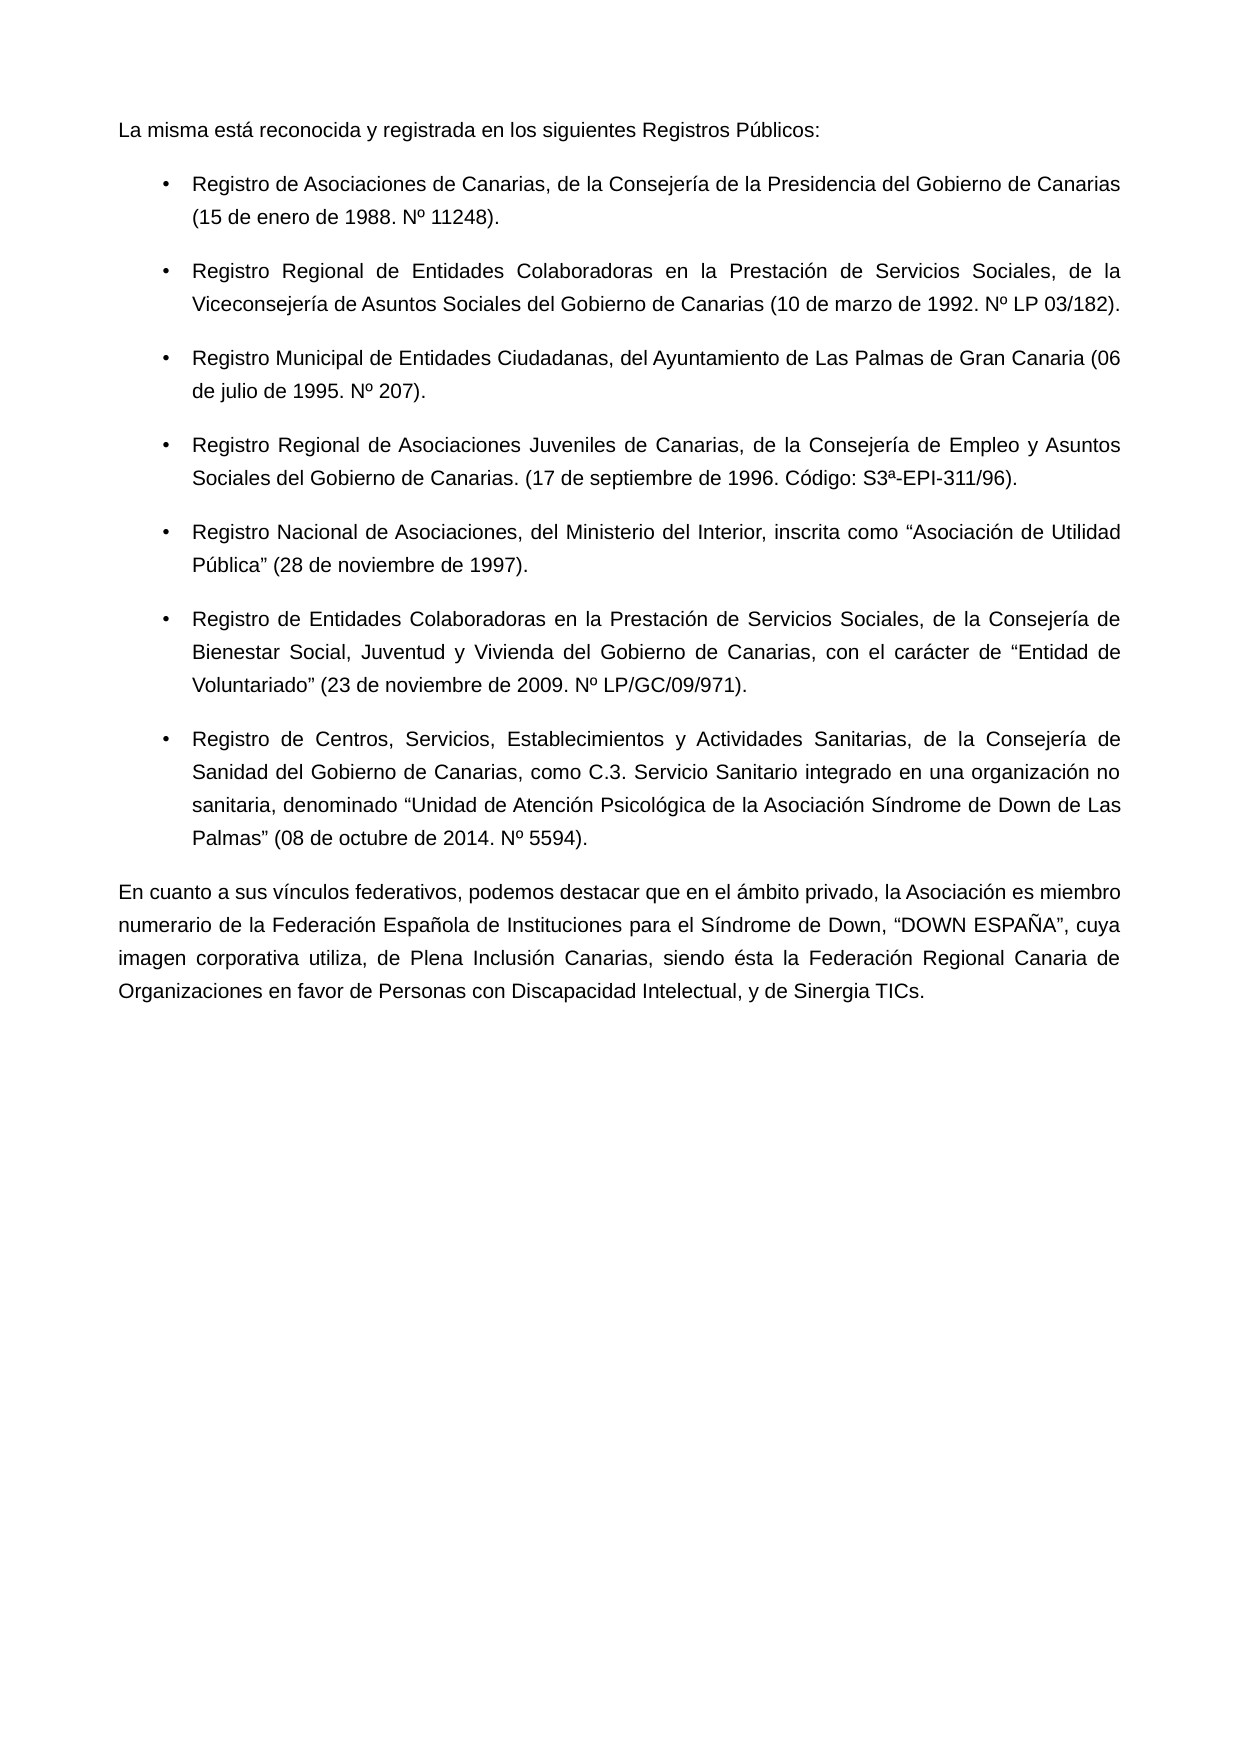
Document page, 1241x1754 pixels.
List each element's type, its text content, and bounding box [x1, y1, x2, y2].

list Registro Regional de Entidades Colaboradoras en la Prestación de Servicios Sociales, de la Viceconsejería de Asuntos Sociales del Gobierno de Canarias (10 de marzo de 1992. Nº LP 03/182). [162, 259, 1122, 316]
list Registro Nacional de Asociaciones, del Ministerio del Interior, inscrita como “Asociación de Utilidad Pública” (28 de noviembre de 1997). [162, 520, 1122, 577]
text La misma está reconocida y registrada en los siguientes Registros Públicos: [118, 118, 1122, 142]
list Registro Municipal de Entidades Ciudadanas, del Ayuntamiento de Las Palmas de Gran Canaria (06 de julio de 1995. Nº 207). [162, 346, 1122, 403]
list Registro de Entidades Colaboradoras en la Prestación de Servicios Sociales, de la Consejería de Bienestar Social, Juventud y Vivienda del Gobierno de Canarias, con el carácter de “Entidad de Voluntariado” (23 de noviembre de 2009. Nº LP/GC/09/971). [162, 607, 1122, 697]
list Registro de Asociaciones de Canarias, de la Consejería de la Presidencia del Gobierno de Canarias (15 de enero de 1988. Nº 11248). [162, 172, 1122, 229]
list Registro de Centros, Servicios, Establecimientos y Actividades Sanitarias, de la Consejería de Sanidad del Gobierno de Canarias, como C.3. Servicio Sanitario integrado en una organización no sanitaria, denominado “Unidad de Atención Psicológica de la Asociación Síndrome de Down de Las Palmas” (08 de octubre de 2014. Nº 5594). [162, 727, 1122, 850]
text En cuanto a sus vínculos federativos, podemos destacar que en el ámbito privado, la Asociación es miembro numerario de la Federación Española de Instituciones para el Síndrome de Down, “DOWN ESPAÑA”, cuya imagen corporativa utiliza, de Plena Inclusión Canarias, siendo ésta la Federación Regional Canaria de Organizaciones en favor de Personas con Discapacidad Intelectual, y de Sinergia TICs. [118, 880, 1122, 1003]
list Registro Regional de Asociaciones Juveniles de Canarias, de la Consejería de Empleo y Asuntos Sociales del Gobierno de Canarias. (17 de septiembre de 1996. Código: S3ª-EPI-311/96). [162, 433, 1122, 490]
